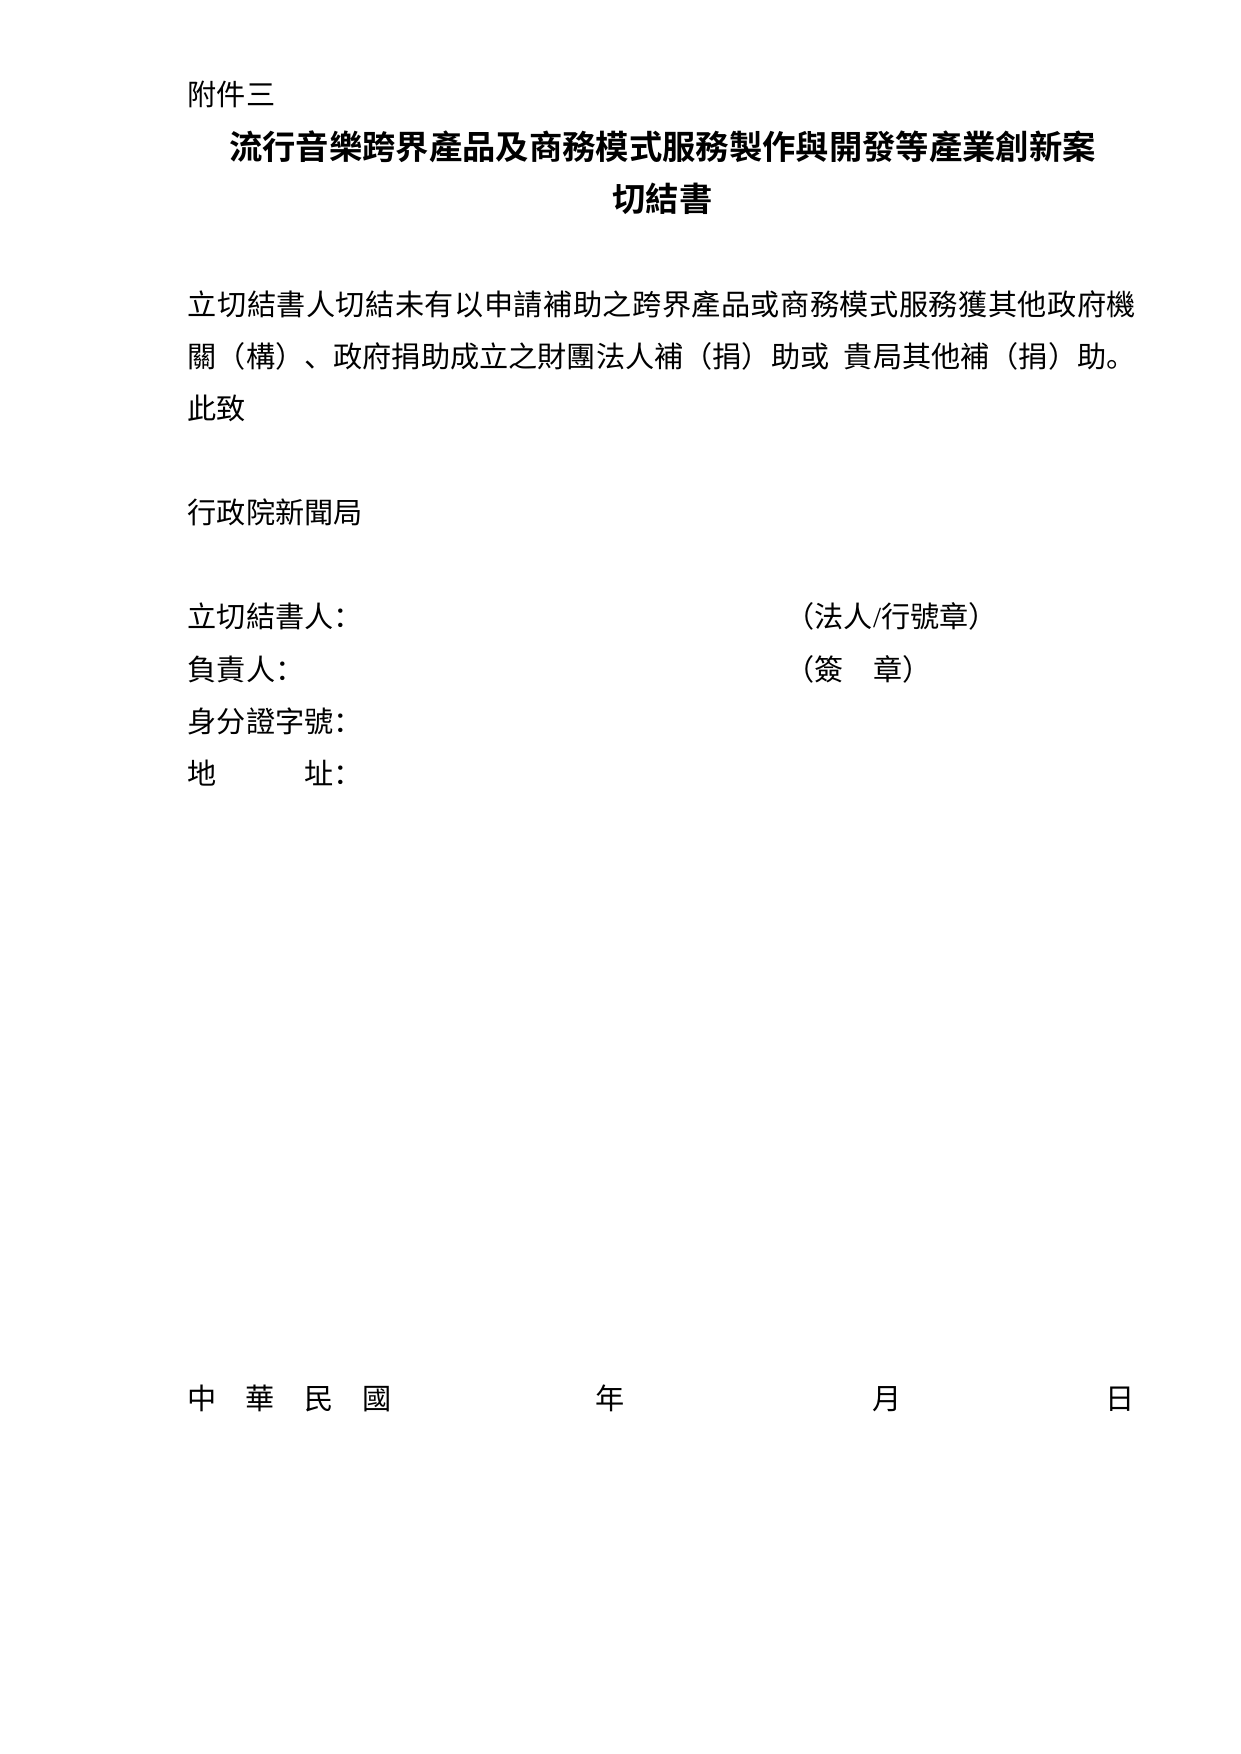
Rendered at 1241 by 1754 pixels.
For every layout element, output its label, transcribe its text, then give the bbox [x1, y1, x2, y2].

text 行政院新聞局 [187, 482, 1137, 534]
text 身分證字號： [187, 690, 1137, 742]
text 負責人： （簽 章） [187, 638, 1137, 690]
text 立切結書人切結未有以申請補助之跨界產品或商務模式服務獲其他政府機關（構）、政府捐助成立之財團法人補（捐）助或 貴局其他補（捐）助。 [187, 274, 1137, 378]
text 附件三 [187, 59, 1137, 117]
text 此致 [187, 378, 1137, 430]
text 立切結書人： （法人/行號章） [187, 586, 1137, 638]
text 中 華 民 國 年 月 日 [187, 1367, 1137, 1419]
text 流行音樂跨界產品及商務模式服務製作與開發等產業創新案 [187, 117, 1137, 169]
text 切結書 [187, 169, 1137, 222]
text 地 址： [187, 742, 1137, 794]
